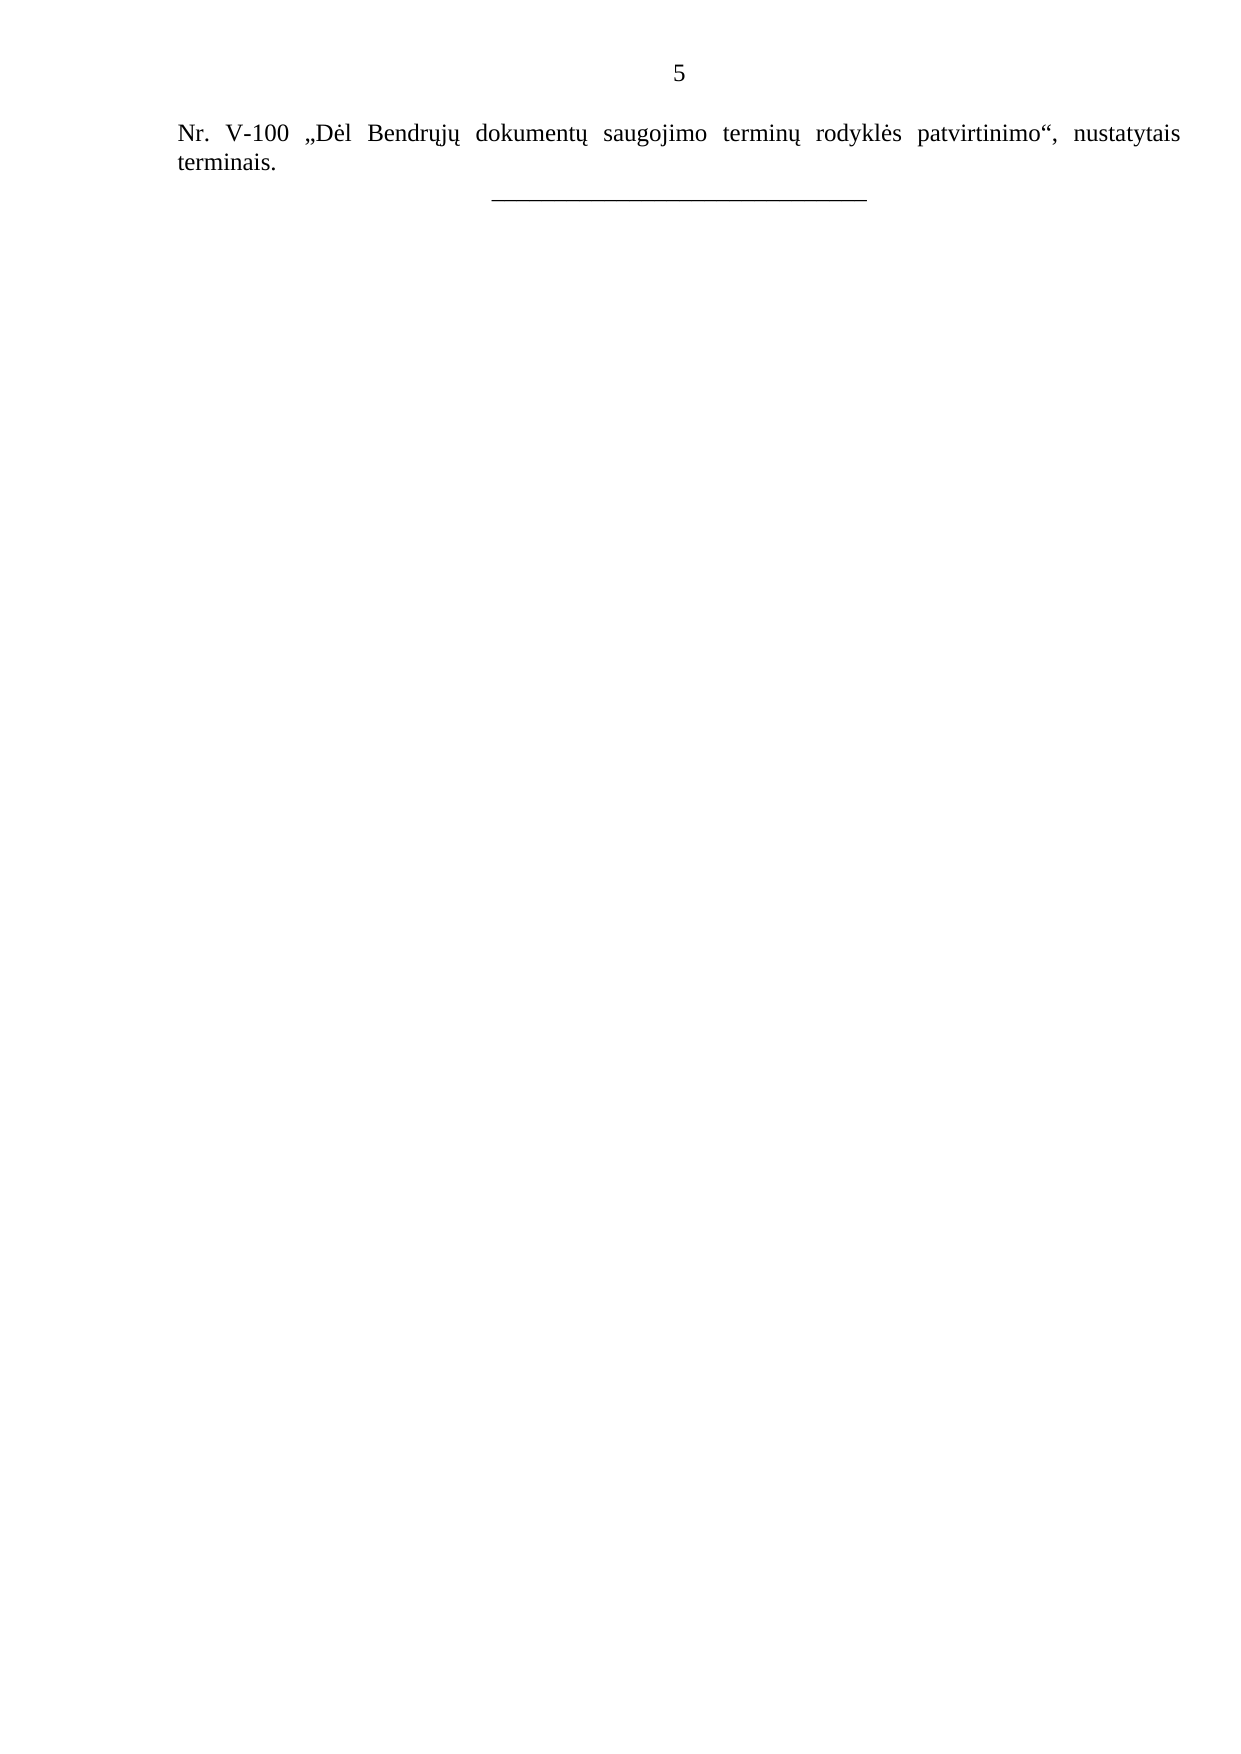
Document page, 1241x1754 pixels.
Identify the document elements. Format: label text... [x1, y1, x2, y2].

text ______________________________ [177, 176, 1181, 204]
text Nr. V-100 „Dėl Bendrųjų dokumentų saugojimo terminų rodyklės patvirtinimo“, nustatytais terminais. [177, 118, 1181, 176]
